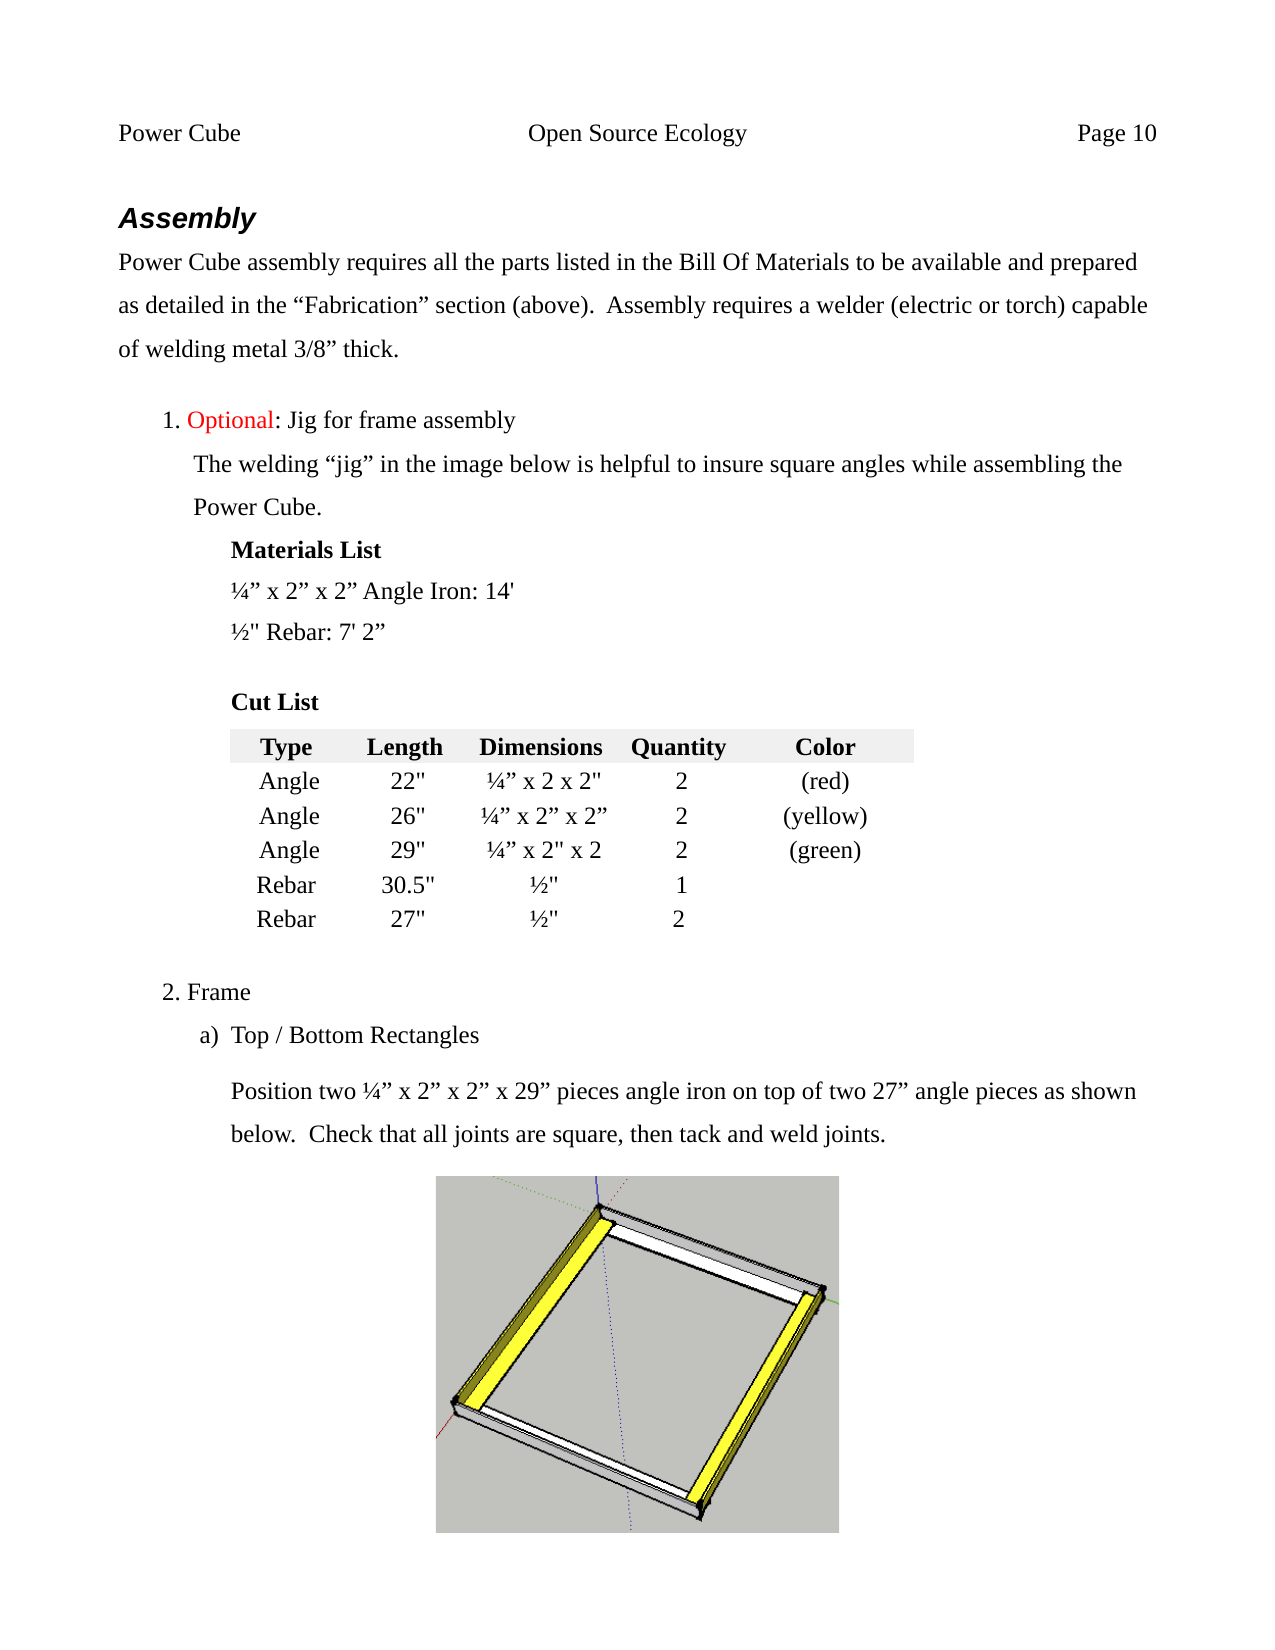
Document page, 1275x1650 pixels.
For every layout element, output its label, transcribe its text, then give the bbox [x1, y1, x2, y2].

table_cell ¼” x 2” x 2” [468, 798, 620, 832]
picture [435, 1176, 840, 1533]
table_header Type [230, 729, 348, 763]
table_cell [743, 902, 914, 936]
table_cell ½" [468, 902, 620, 936]
table_cell 2 [620, 798, 743, 832]
table_header Dimensions [468, 729, 620, 763]
table_cell Angle [230, 798, 348, 832]
table_cell 1 [620, 867, 743, 902]
table_header Color [743, 729, 914, 763]
subtitle Assembly [118, 201, 1157, 235]
table_cell ½" [468, 867, 620, 902]
table_cell ¼” x 2" x 2 [468, 833, 620, 867]
list ½" Rebar: 7' 2” [193, 617, 1157, 646]
list Optional: Jig for frame assembly [156, 406, 1157, 434]
table_cell Angle [230, 833, 348, 867]
table_cell 2 [620, 902, 743, 936]
table_cell (yellow) [743, 798, 914, 832]
list Position two ¼” x 2” x 2” x 29” pieces angle iron on top of two 27” angle pieces as shown below. Check that all joints are square, then tack and weld joints. [193, 1076, 1157, 1148]
table_cell (red) [743, 763, 914, 798]
text Power Cube assembly requires all the parts listed in the Bill Of Materials to be available and prepared as detailed in the “Fabrication” section (above). Assembly requires a welder (electric or torch) capable of welding metal 3/8” thick. [118, 247, 1157, 362]
table_header Length [348, 729, 468, 763]
table_cell ¼” x 2 x 2" [468, 763, 620, 798]
table_cell Angle [230, 763, 348, 798]
table_cell 26" [348, 798, 468, 832]
table_cell 2 [620, 833, 743, 867]
table_cell Rebar [230, 867, 348, 902]
list ¼” x 2” x 2” Angle Iron: 14' [193, 576, 1157, 605]
table_cell [743, 867, 914, 902]
table_cell Rebar [230, 902, 348, 936]
table_cell 29" [348, 833, 468, 867]
list The welding “jig” in the image below is helpful to insure square angles while assembling the Power Cube. [156, 449, 1157, 521]
table_cell 2 [620, 763, 743, 798]
table_cell 27" [348, 902, 468, 936]
table_cell 22" [348, 763, 468, 798]
list Cut List [193, 659, 1157, 716]
list Materials List [193, 535, 1157, 564]
table_cell (green) [743, 833, 914, 867]
list Frame [156, 977, 1157, 1006]
table_cell 30.5" [348, 867, 468, 902]
list Top / Bottom Rectangles [193, 1021, 1157, 1049]
table_header Quantity [620, 729, 743, 763]
